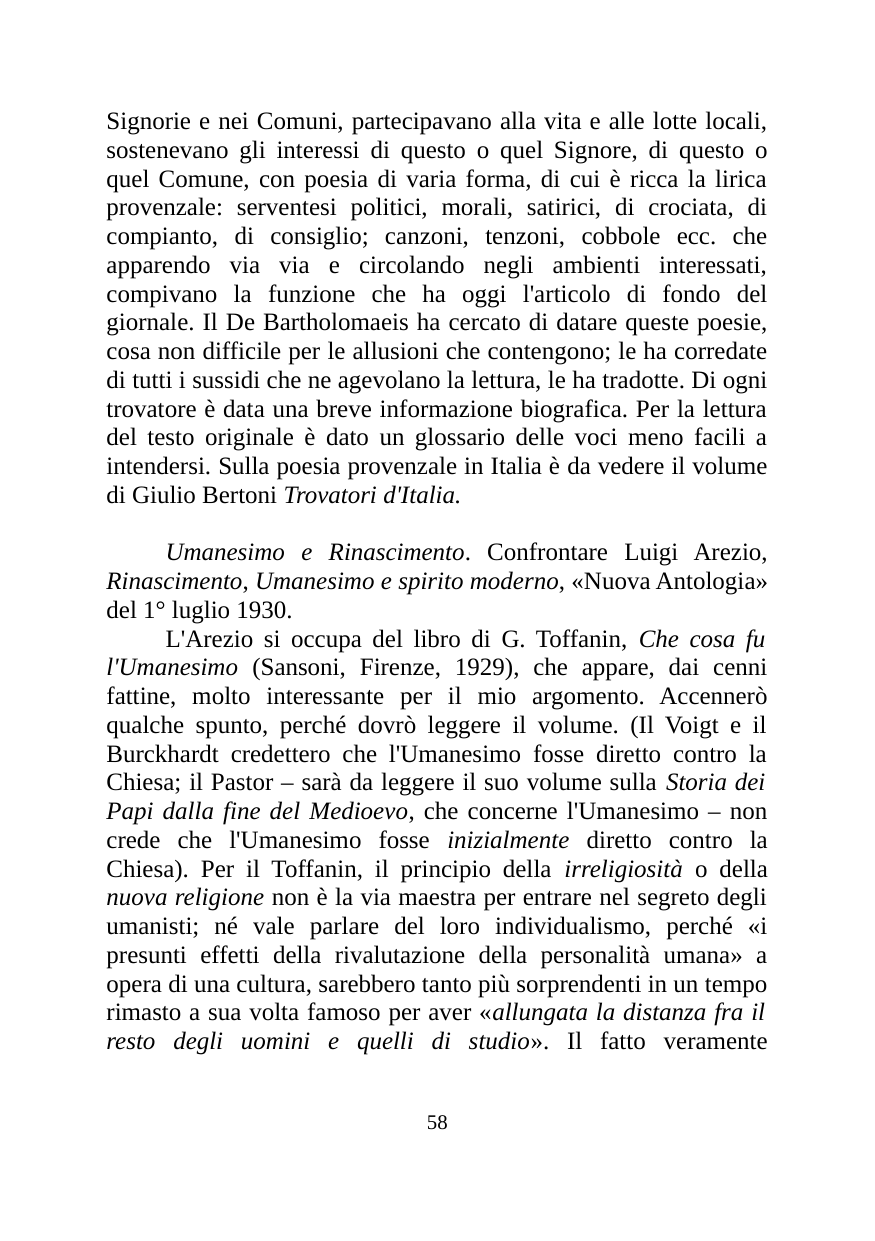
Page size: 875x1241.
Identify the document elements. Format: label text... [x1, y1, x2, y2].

text Signorie e nei Comuni, partecipavano alla vita e alle lotte locali, sostenevano gli interessi di questo o quel Signore, di questo o quel Comune, con poesia di varia forma, di cui è ricca la lirica provenzale: serventesi politici, morali, satirici, di crociata, di compianto, di consiglio; canzoni, tenzoni, cobbole ecc. che apparendo via via e circolando negli ambienti interessati, compivano la funzione che ha oggi l'articolo di fondo del giornale. Il De Bartholomaeis ha cercato di datare queste poesie, cosa non difficile per le allusioni che contengono; le ha corredate di tutti i sussidi che ne agevolano la lettura, le ha tradotte. Di ogni trovatore è data una breve informazione biografica. Per la lettura del testo originale è dato un glossario delle voci meno facili a intendersi. Sulla poesia provenzale in Italia è da vedere il volume di Giulio Bertoni Trovatori d'Italia. [106, 106, 768, 509]
text L'Arezio si occupa del libro di G. Toffanin, Che cosa fu l'Umanesimo (Sansoni, Firenze, 1929), che appare, dai cenni fattine, molto interessante per il mio argomento. Accennerò qualche spunto, perché dovrò leggere il volume. (Il Voigt e il Burckhardt credettero che l'Umanesimo fosse diretto contro la Chiesa; il Pastor – sarà da leggere il suo volume sulla Storia dei Papi dalla fine del Medioevo, che concerne l'Umanesimo – non crede che l'Umanesimo fosse inizialmente diretto contro la Chiesa). Per il Toffanin, il principio della irreligiosità o della nuova religione non è la via maestra per entrare nel segreto degli umanisti; né vale parlare del loro individualismo, perché «i presunti effetti della rivalutazione della personalità umana» a opera di una cultura, sarebbero tanto più sorprendenti in un tempo rimasto a sua volta famoso per aver «allungata la distanza fra il resto degli uomini e quelli di studio». Il fatto veramente [106, 624, 768, 1055]
text Umanesimo e Rinascimento. Confrontare Luigi Arezio, Rinascimento, Umanesimo e spirito moderno, «Nuova Antologia» del 1° luglio 1930. [106, 537, 768, 624]
